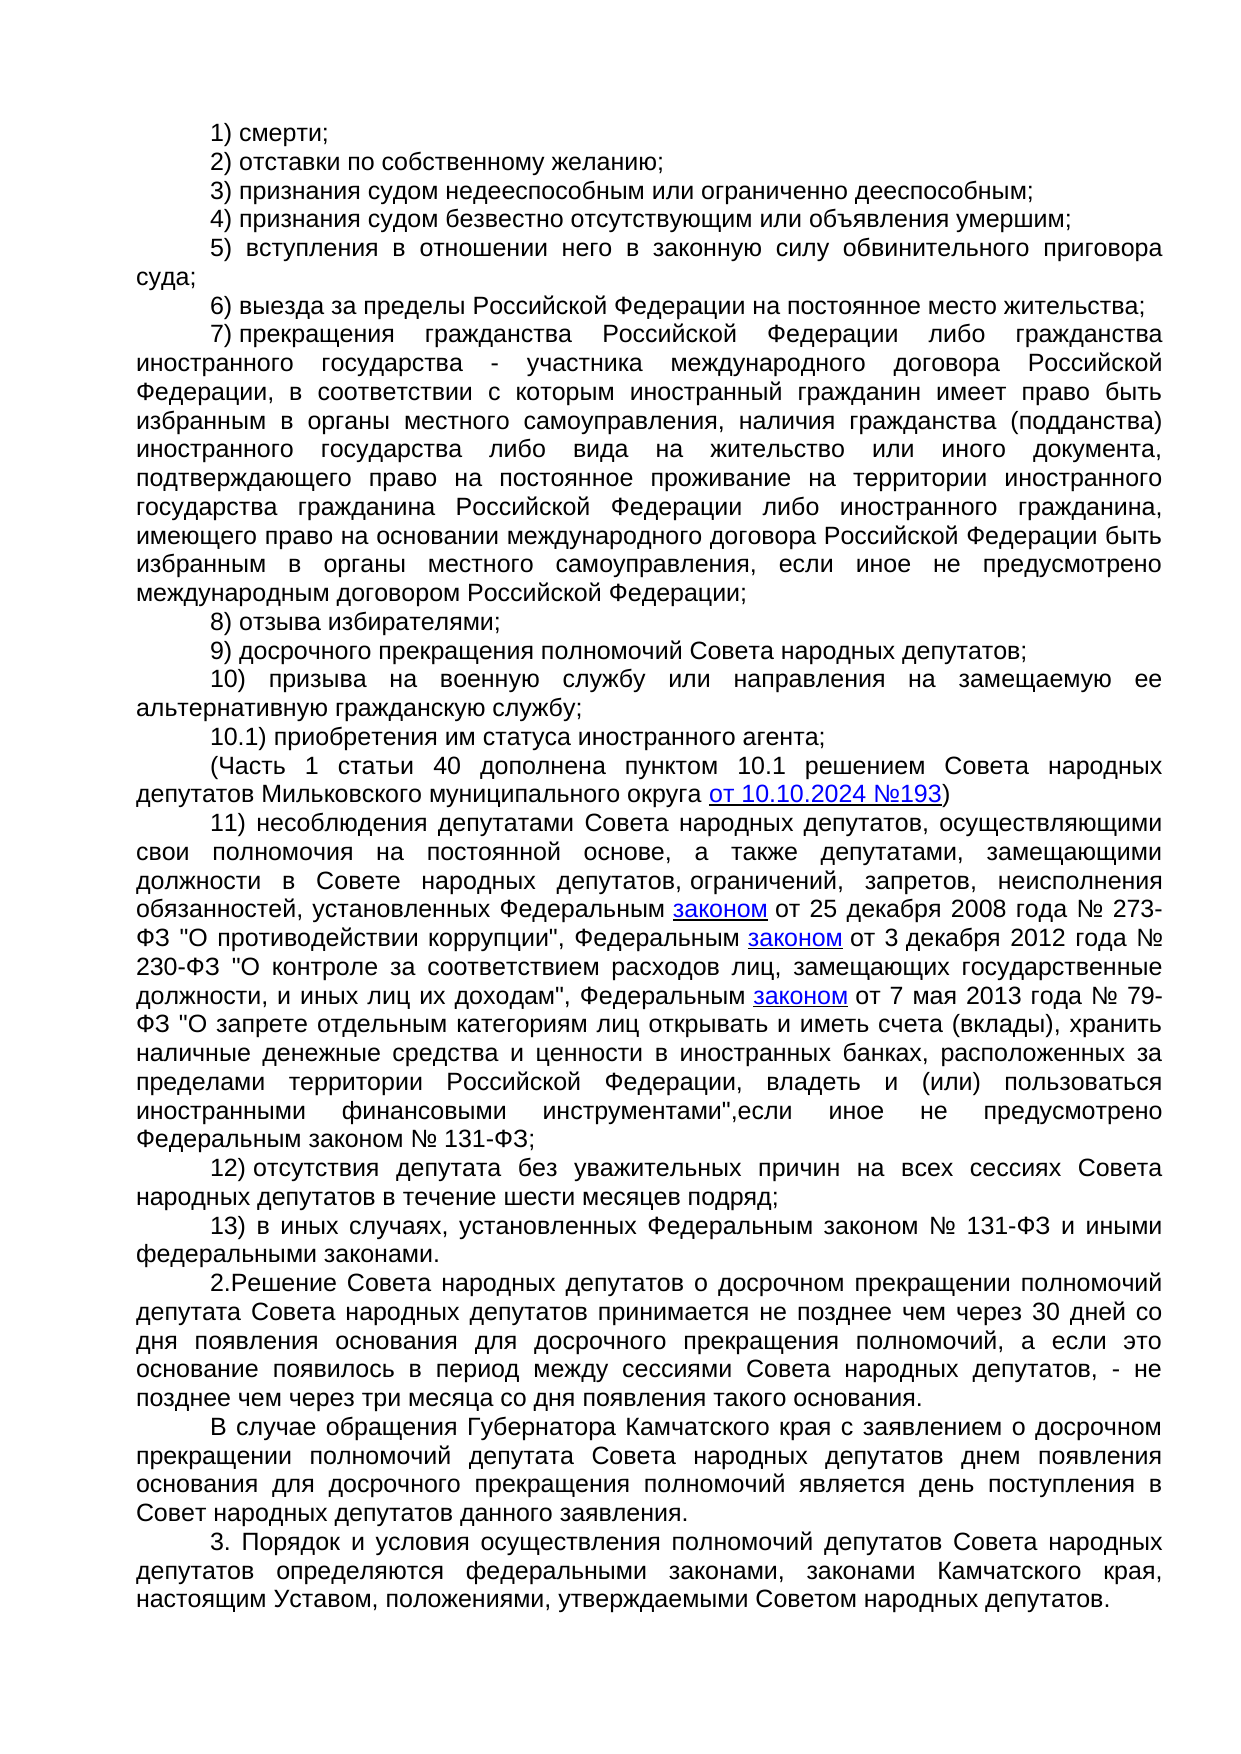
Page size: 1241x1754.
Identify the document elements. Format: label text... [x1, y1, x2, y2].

text 4) признания судом безвестно отсутствующим или объявления умершим; [136, 204, 1163, 233]
text 12) отсутствия депутата без уважительных причин на всех сессиях Совета народных депутатов в течение шести месяцев подряд; [136, 1153, 1163, 1211]
text 2) отставки по собственному желанию; [136, 147, 1163, 176]
text 10.1) приобретения им статуса иностранного агента; [136, 722, 1163, 751]
text 7) прекращения гражданства Российской Федерации либо гражданства иностранного государства - участника международного договора Российской Федерации, в соответствии с которым иностранный гражданин имеет право быть избранным в органы местного самоуправления, наличия гражданства (подданства) иностранного государства либо вида на жительство или иного документа, подтверждающего право на постоянное проживание на территории иностранного государства гражданина Российской Федерации либо иностранного гражданина, имеющего право на основании международного договора Российской Федерации быть избранным в органы местного самоуправления, если иное не предусмотрено международным договором Российской Федерации; [136, 319, 1163, 607]
text 6) выезда за пределы Российской Федерации на постоянное место жительства; [136, 291, 1163, 319]
text (Часть 1 статьи 40 дополнена пунктом 10.1 решением Совета народных депутатов Мильковского муниципального округа от 10.10.2024 №193) [136, 751, 1163, 808]
text 13) в иных случаях, установленных Федеральным законом № 131-ФЗ и иными федеральными законами. [136, 1211, 1163, 1268]
text 3) признания судом недееспособным или ограниченно дееспособным; [136, 176, 1163, 204]
text 1) смерти; [136, 118, 1163, 147]
text 11) несоблюдения депутатами Совета народных депутатов, осуществляющими свои полномочия на постоянной основе, а также депутатами, замещающими должности в Совете народных депутатов, ограничений, запретов, неисполнения обязанностей, установленных Федеральным законом от 25 декабря 2008 года № 273-ФЗ "О противодействии коррупции", Федеральным законом от 3 декабря 2012 года № 230-ФЗ "О контроле за соответствием расходов лиц, замещающих государственные должности, и иных лиц их доходам", Федеральным законом от 7 мая 2013 года № 79-ФЗ "О запрете отдельным категориям лиц открывать и иметь счета (вклады), хранить наличные денежные средства и ценности в иностранных банках, расположенных за пределами территории Российской Федерации, владеть и (или) пользоваться иностранными финансовыми инструментами",если иное не предусмотрено Федеральным законом № 131-ФЗ; [136, 808, 1163, 1153]
text 3. Порядок и условия осуществления полномочий депутатов Совета народных депутатов определяются федеральными законами, законами Камчатского края, настоящим Уставом, положениями, утверждаемыми Советом народных депутатов. [136, 1527, 1163, 1613]
text 5) вступления в отношении него в законную силу обвинительного приговора суда; [136, 233, 1163, 291]
text В случае обращения Губернатора Камчатского края с заявлением о досрочном прекращении полномочий депутата Совета народных депутатов днем появления основания для досрочного прекращения полномочий является день поступления в Совет народных депутатов данного заявления. [136, 1412, 1163, 1527]
text 10) призыва на военную службу или направления на замещаемую ее альтернативную гражданскую службу; [136, 664, 1163, 722]
text 8) отзыва избирателями; [136, 607, 1163, 636]
text 2.Решение Совета народных депутатов о досрочном прекращении полномочий депутата Совета народных депутатов принимается не позднее чем через 30 дней со дня появления основания для досрочного прекращения полномочий, а если это основание появилось в период между сессиями Совета народных депутатов, - не позднее чем через три месяца со дня появления такого основания. [136, 1268, 1163, 1412]
text 9) досрочного прекращения полномочий Совета народных депутатов; [136, 636, 1163, 664]
